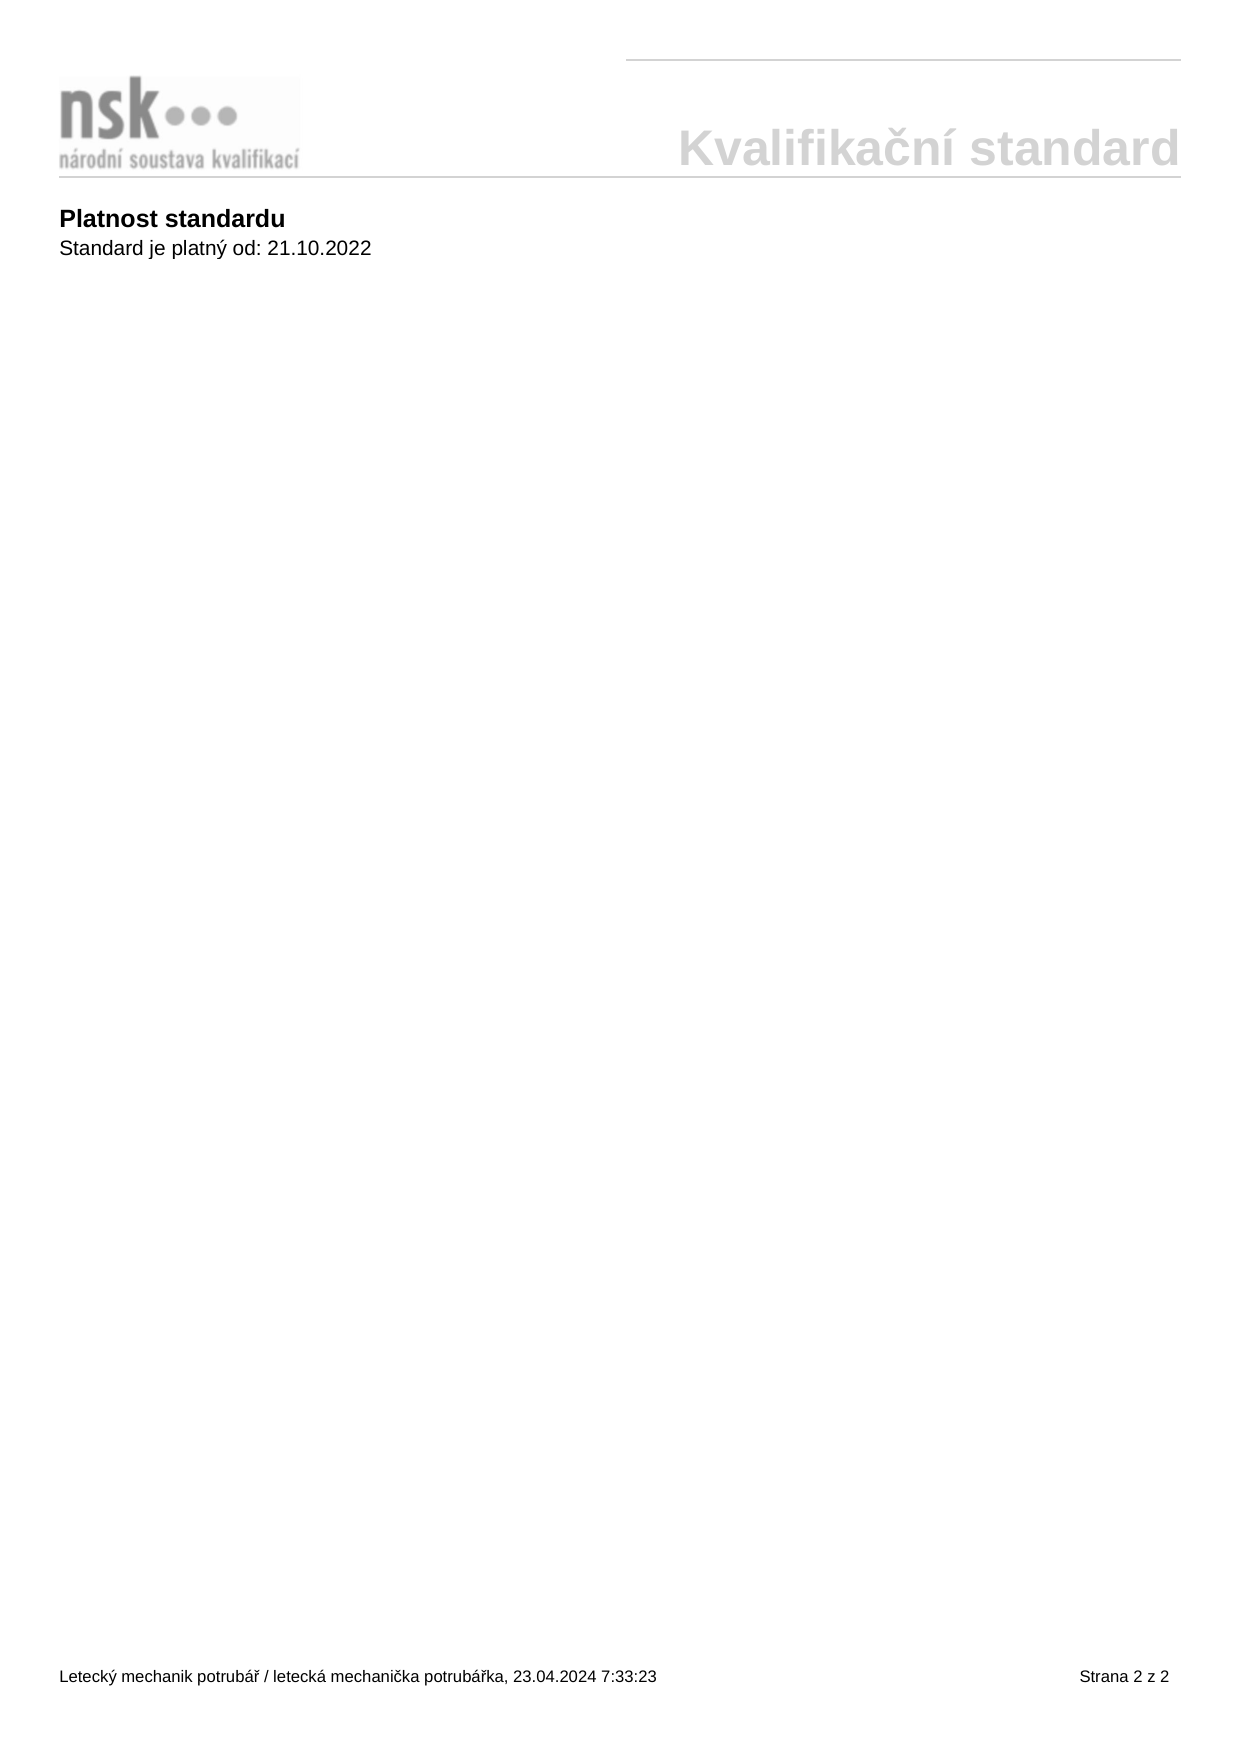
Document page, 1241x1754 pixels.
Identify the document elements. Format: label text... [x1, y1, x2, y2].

table_cell [862, 559, 1093, 859]
table_cell [484, 194, 620, 200]
table_cell [1169, 1658, 1181, 1694]
table_cell [1093, 1159, 1169, 1409]
table_cell [621, 59, 626, 170]
table_cell [59, 259, 483, 559]
table_cell [1093, 259, 1169, 559]
table_cell [59, 1159, 483, 1409]
table_cell [862, 1159, 1093, 1409]
table_cell Standard je platný od: 21.10.2022 [59, 236, 1181, 259]
table_cell [484, 1409, 620, 1658]
table_cell [484, 171, 620, 176]
table_cell [626, 1159, 862, 1409]
table_cell [484, 1159, 620, 1409]
table_cell Kvalifikační standard [626, 61, 1181, 176]
table_cell [59, 178, 1181, 194]
table_cell [620, 859, 626, 1159]
table_cell [626, 859, 862, 1159]
table_cell [1169, 1159, 1181, 1409]
table_cell [484, 859, 620, 1159]
table_cell Platnost standardu [59, 200, 1181, 236]
table_cell [1093, 559, 1169, 859]
table_cell [59, 1409, 483, 1658]
table_cell [1169, 1409, 1181, 1658]
table_cell [1093, 1409, 1169, 1658]
table_cell [59, 859, 483, 1159]
table_cell [626, 559, 862, 859]
table_cell [620, 259, 626, 559]
table_cell Letecký mechanik potrubář / letecká mechanička potrubářka, 23.04.2024 7:33:23 [59, 1658, 862, 1694]
table_cell [1093, 194, 1169, 200]
table_cell [1169, 194, 1181, 200]
table_cell [862, 1409, 1093, 1658]
table_cell [862, 259, 1093, 559]
table_cell Strana 2 z 2 [862, 1658, 1169, 1694]
table_cell [862, 859, 1093, 1159]
table_cell [620, 1159, 626, 1409]
table_cell [1169, 259, 1181, 559]
table_cell [484, 259, 620, 559]
table_cell [626, 1409, 862, 1658]
table_cell [626, 194, 862, 200]
table_cell [1093, 859, 1169, 1159]
table_cell [620, 559, 626, 859]
table_cell [1169, 859, 1181, 1159]
picture [58, 59, 621, 171]
table_cell [484, 559, 620, 859]
table_cell [1169, 559, 1181, 859]
table_cell [59, 171, 483, 176]
table_cell [862, 194, 1093, 200]
table_cell [626, 259, 862, 559]
table_cell [59, 559, 483, 859]
table_cell [59, 194, 483, 200]
table_cell [620, 1409, 626, 1658]
